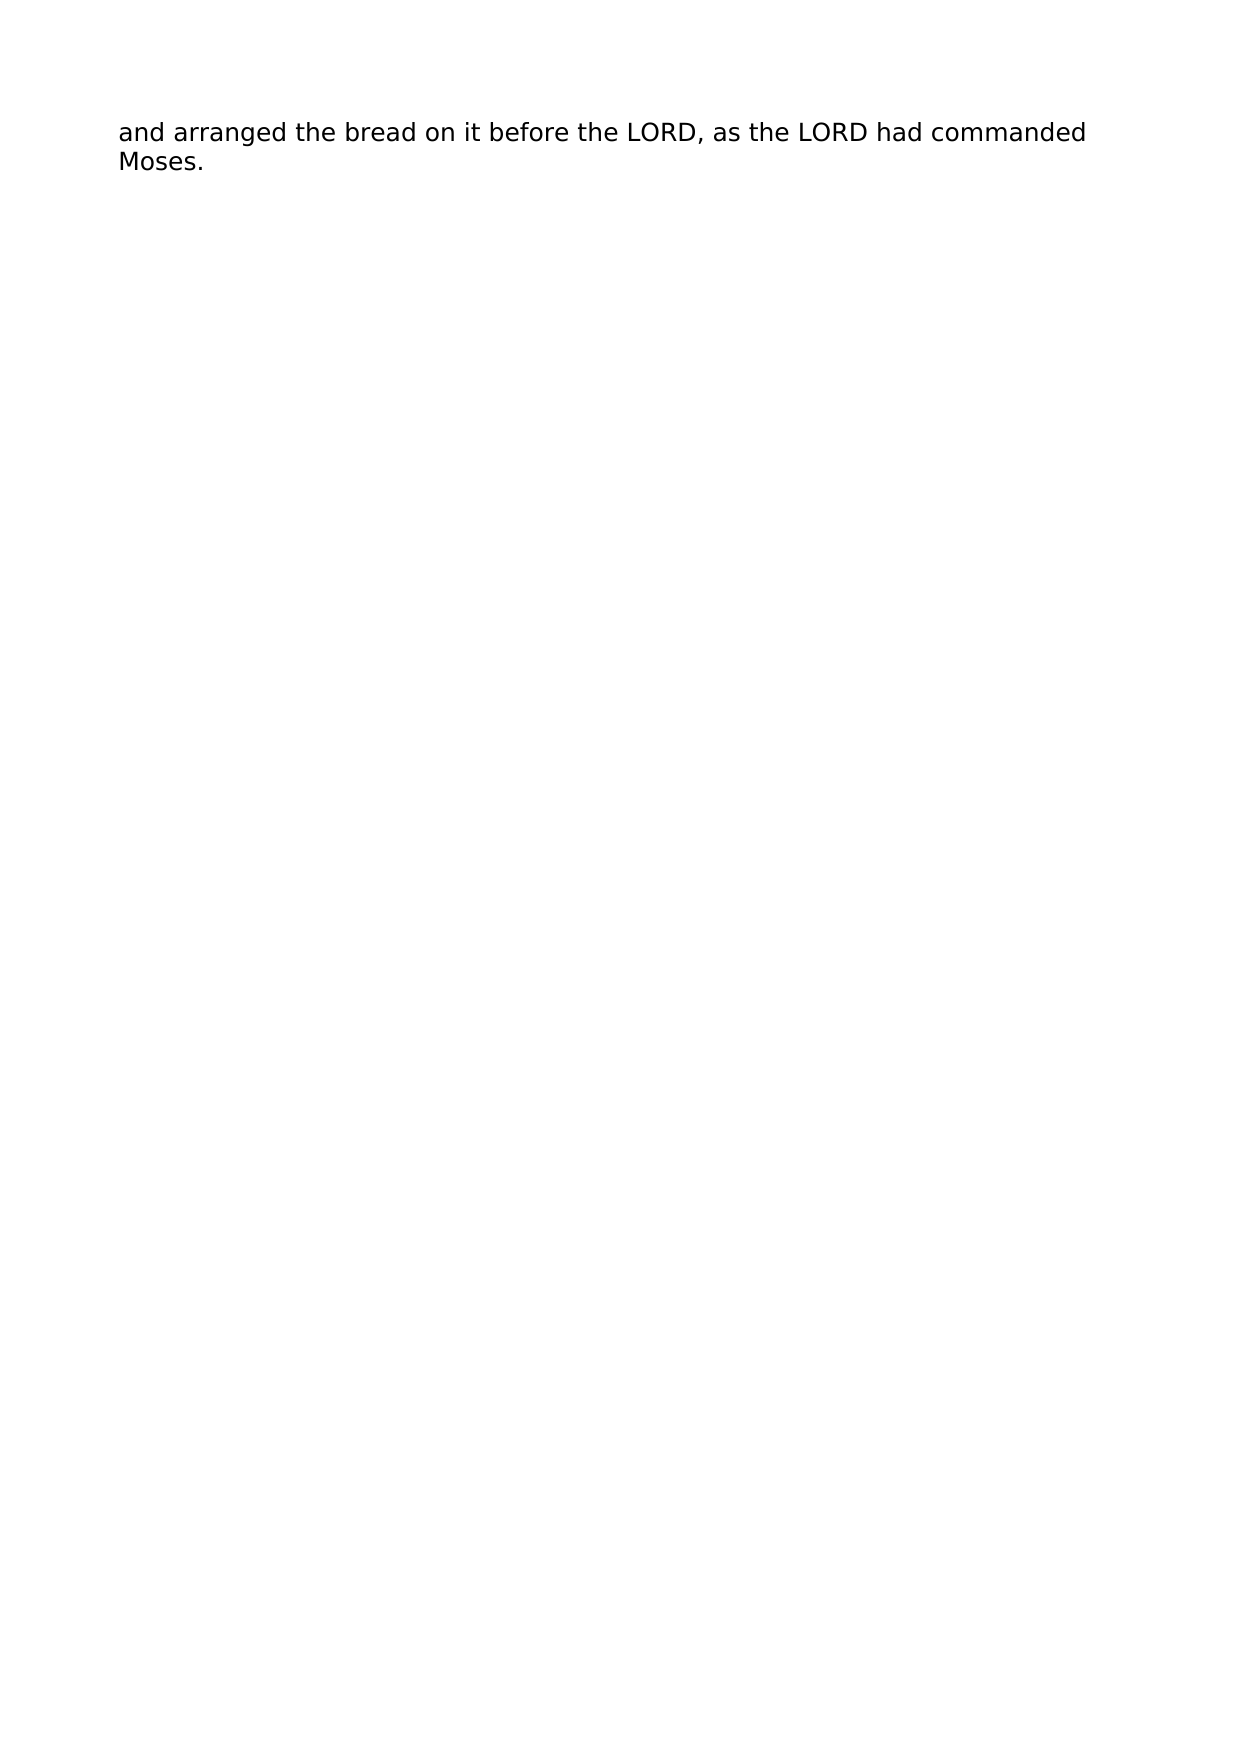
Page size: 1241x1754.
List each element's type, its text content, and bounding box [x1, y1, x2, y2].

text and arranged the bread on it before the LORD, as the LORD had commanded Moses. [118, 118, 1122, 176]
